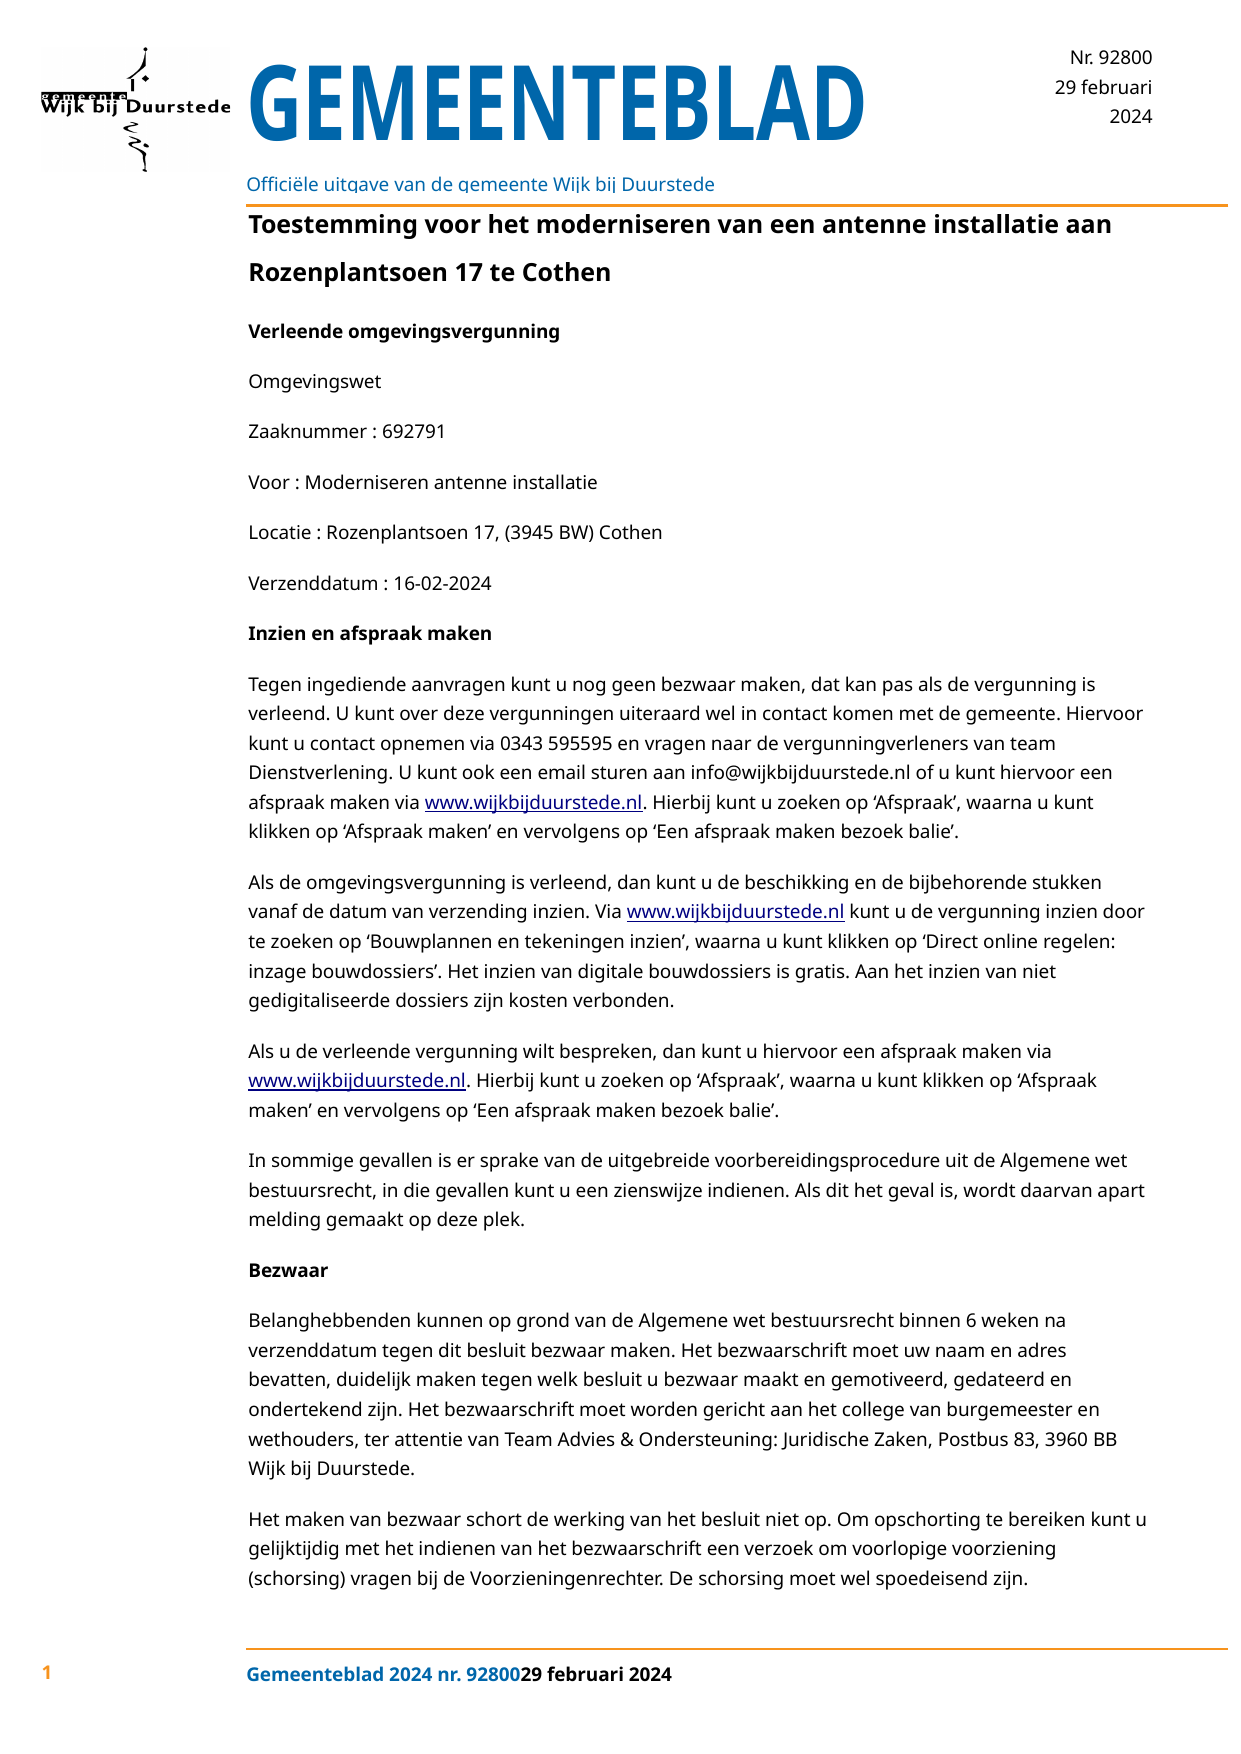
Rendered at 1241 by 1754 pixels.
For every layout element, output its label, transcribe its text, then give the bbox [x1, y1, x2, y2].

text Inzien en afspraak maken [248, 620, 1152, 646]
text Belanghebbenden kunnen op grond van de Algemene wet bestuursrecht binnen 6 weken na verzenddatum tegen dit besluit bezwaar maken. Het bezwaarschrift moet uw naam en adres bevatten, duidelijk maken tegen welk besluit u bezwaar maakt en gemotiveerd, gedateerd en ondertekend zijn. Het bezwaarschrift moet worden gericht aan het college van burgemeester en wethouders, ter attentie van Team Advies & Ondersteuning: Juridische Zaken, Postbus 83, 3960 BB Wijk bij Duurstede. [248, 1307, 1152, 1481]
text Het maken van bezwaar schort de werking van het besluit niet op. Om opschorting te bereiken kunt u gelijktijdig met het indienen van het bezwaarschrift een verzoek om voorlopige voorziening (schorsing) vragen bij de Voorzieningenrechter. De schorsing moet wel spoedeisend zijn. [248, 1506, 1152, 1591]
text Voor : Moderniseren antenne installatie [248, 469, 1152, 495]
text Als u de verleende vergunning wilt bespreken, dan kunt u hiervoor een afspraak maken via www.wijkbijduurstede.nl. Hierbij kunt u zoeken op ‘Afspraak’, waarna u kunt klikken op ‘Afspraak maken’ en vervolgens op ‘Een afspraak maken bezoek balie’. [248, 1038, 1152, 1123]
text Bezwaar [248, 1257, 1152, 1283]
text Als de omgevingsvergunning is verleend, dan kunt u de beschikking en de bijbehorende stukken vanaf de datum van verzending inzien. Via www.wijkbijduurstede.nl kunt u de vergunning inzien door te zoeken op ‘Bouwplannen en tekeningen inzien’, waarna u kunt klikken op ‘Direct online regelen: inzage bouwdossiers’. Het inzien van digitale bouwdossiers is gratis. Aan het inzien van niet gedigitaliseerde dossiers zijn kosten verbonden. [248, 869, 1152, 1013]
text Verzenddatum : 16-02-2024 [248, 570, 1152, 596]
text Toestemming voor het moderniseren van een antenne installatie aan Rozenplantsoen 17 te Cothen [248, 207, 1152, 288]
text Tegen ingediende aanvragen kunt u nog geen bezwaar maken, dat kan pas als de vergunning is verleend. U kunt over deze vergunningen uiteraard wel in contact komen met de gemeente. Hiervoor kunt u contact opnemen via 0343 595595 en vragen naar de vergunningverleners van team Dienstverlening. U kunt ook een email sturen aan info@wijkbijduurstede.nl of u kunt hiervoor een afspraak maken via www.wijkbijduurstede.nl. Hierbij kunt u zoeken op ‘Afspraak’, waarna u kunt klikken op ‘Afspraak maken’ en vervolgens op ‘Een afspraak maken bezoek balie’. [248, 671, 1152, 844]
text Locatie : Rozenplantsoen 17, (3945 BW) Cothen [248, 519, 1152, 545]
text Omgevingswet [248, 368, 1152, 394]
text In sommige gevallen is er sprake van de uitgebreide voorbereidingsprocedure uit de Algemene wet bestuursrecht, in die gevallen kunt u een zienswijze indienen. Als dit het geval is, wordt daarvan apart melding gemaakt op deze plek. [248, 1147, 1152, 1232]
picture [41, 47, 231, 172]
text Verleende omgevingsvergunning [248, 318, 1152, 344]
text Zaaknummer : 692791 [248, 419, 1152, 444]
